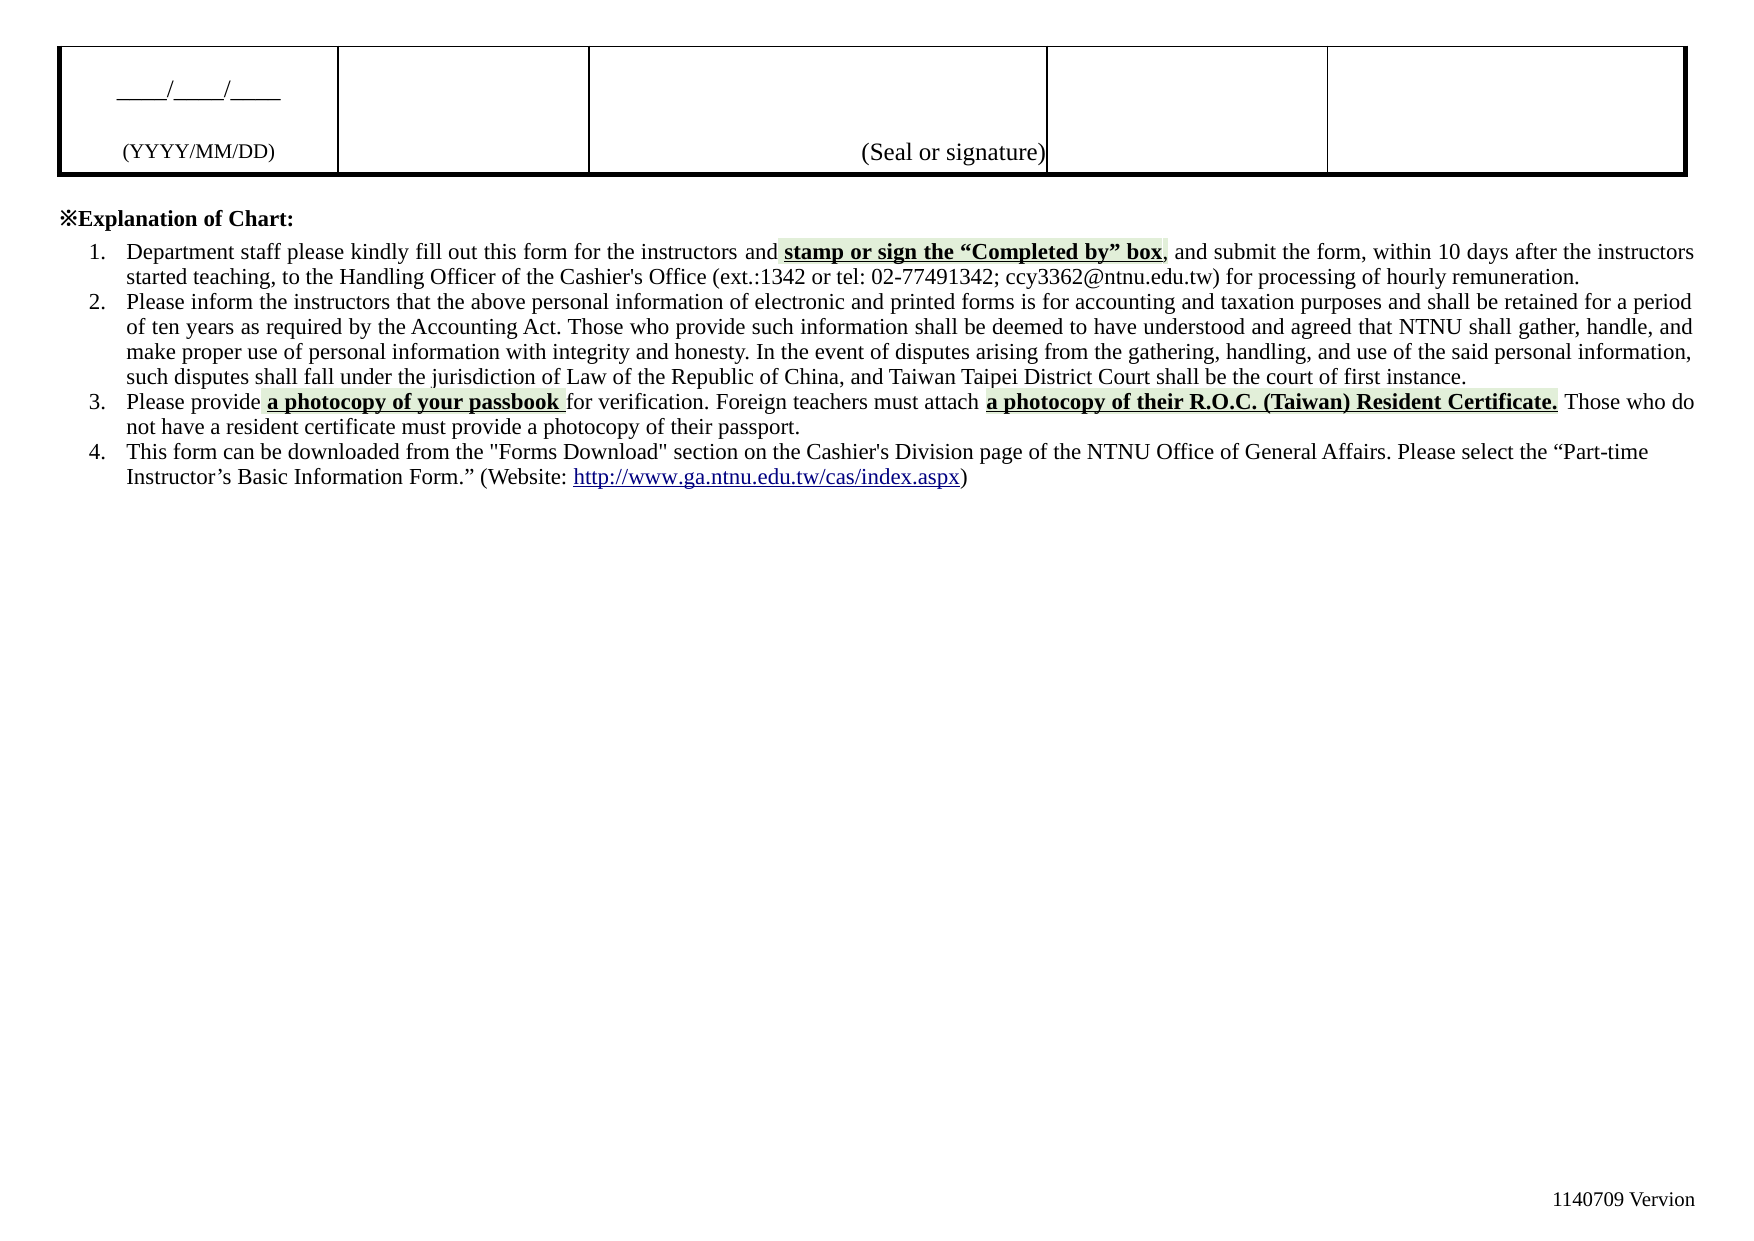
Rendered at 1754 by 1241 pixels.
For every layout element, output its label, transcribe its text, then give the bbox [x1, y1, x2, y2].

table_cell [1048, 47, 1327, 172]
table_cell (Seal or signature) [590, 47, 1046, 172]
table_cell ____/____/____ (YYYY/MM/DD) [62, 47, 337, 172]
table_cell [1328, 47, 1683, 172]
list This form can be downloaded from the "Forms Download" section on the Cashier's Division page of the NTNU Office of General Affairs. Please select the “Part-time Instructor’s Basic Information Form.” (Website: http://www.ga.ntnu.edu.tw/cas/index.aspx) [89, 439, 1695, 489]
list Department staff please kindly fill out this form for the instructors and stamp or sign the “Completed by” box, and submit the form, within 10 days after the instructors started teaching, to the Handling Officer of the Cashier's Office (ext.:1342 or tel: 02-77491342; ccy3362@ntnu.edu.tw) for processing of hourly remuneration. [89, 239, 1695, 289]
table_cell [339, 47, 588, 172]
text ※Explanation of Chart: [59, 177, 1695, 239]
list Please provide a photocopy of your passbook for verification. Foreign teachers must attach a photocopy of their R.O.C. (Taiwan) Resident Certificate. Those who do not have a resident certificate must provide a photocopy of their passport. [89, 389, 1695, 439]
list Please inform the instructors that the above personal information of electronic and printed forms is for accounting and taxation purposes and shall be retained for a period of ten years as required by the Accounting Act. Those who provide such information shall be deemed to have understood and agreed that NTNU shall gather, handle, and make proper use of personal information with integrity and honesty. In the event of disputes arising from the gathering, handling, and use of the said personal information, such disputes shall fall under the jurisdiction of Law of the Republic of China, and Taiwan Taipei District Court shall be the court of first instance. [89, 289, 1695, 389]
